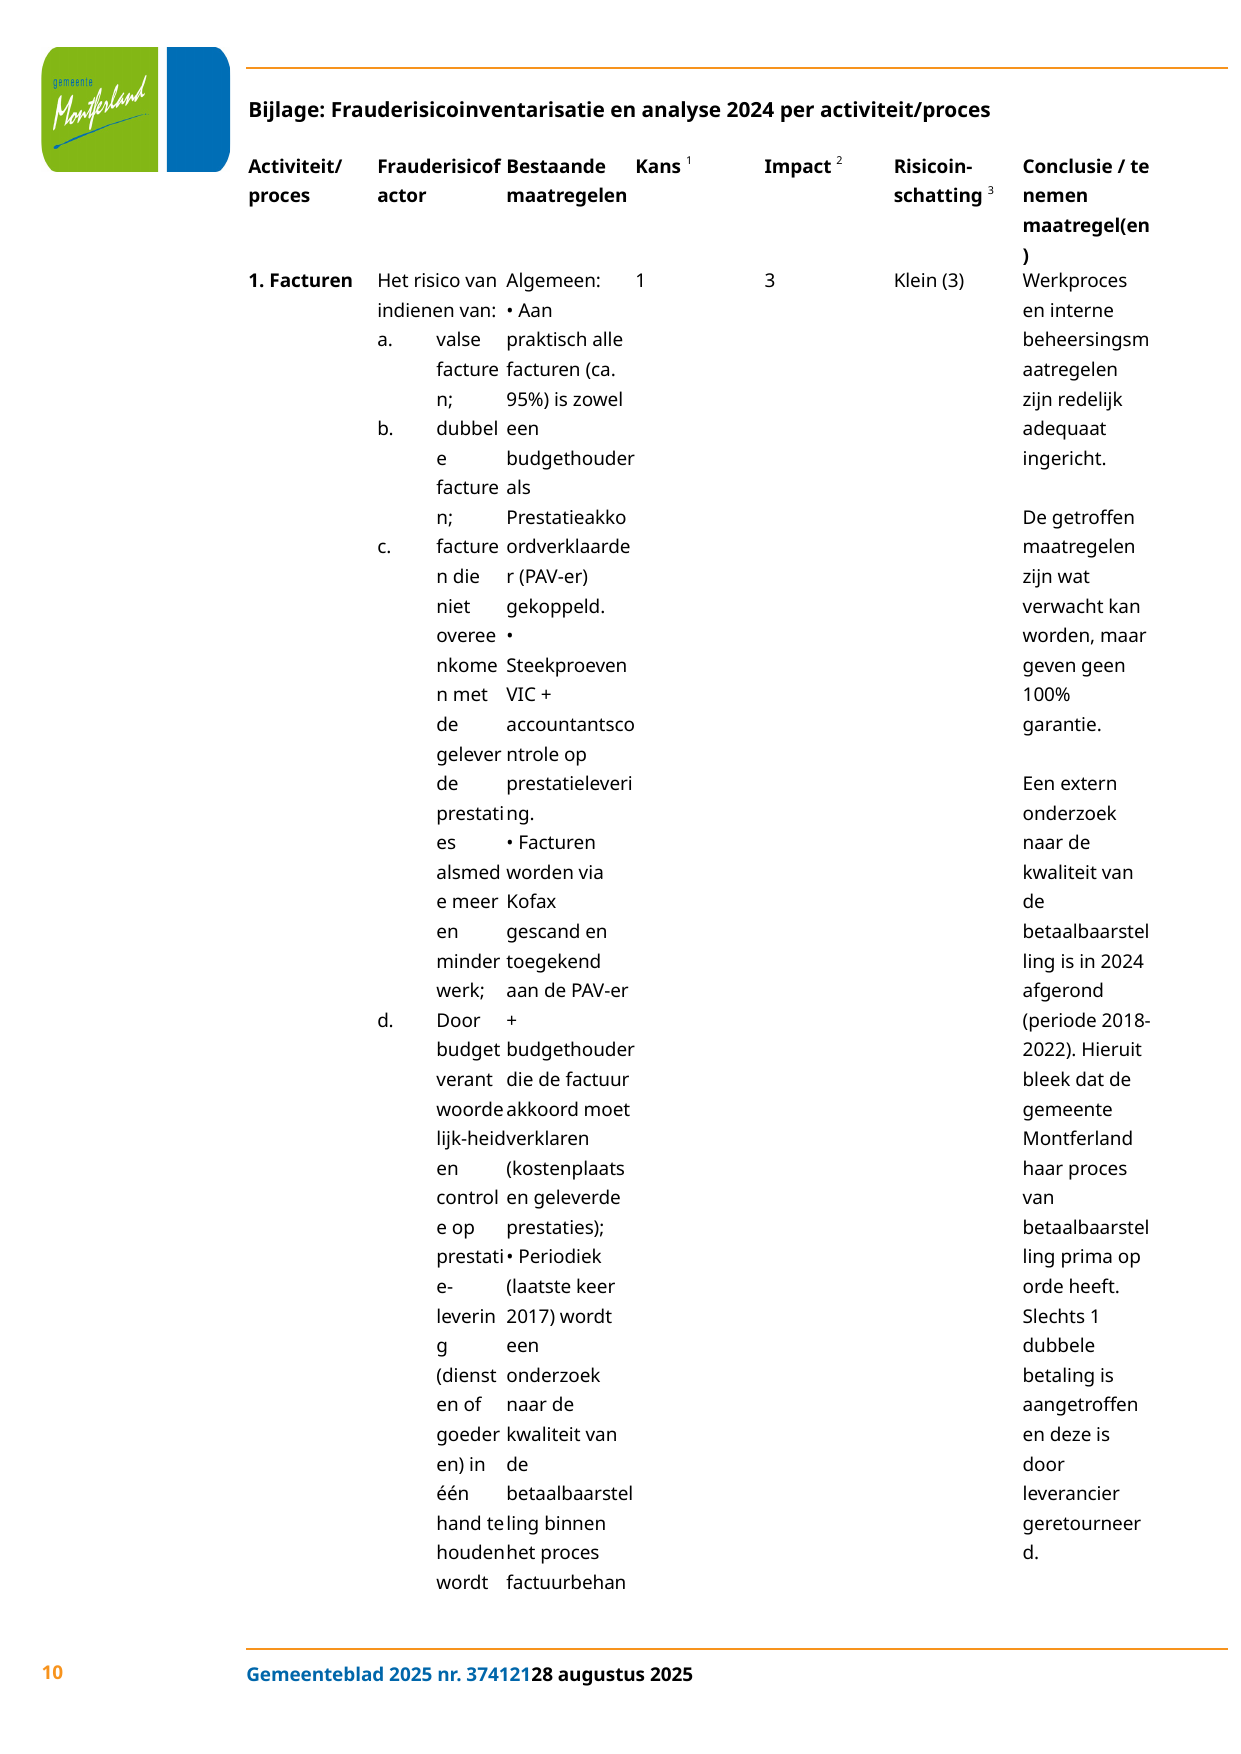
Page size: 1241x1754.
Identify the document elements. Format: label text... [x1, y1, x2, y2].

text Bijlage: Frauderisicoinventarisatie en analyse 2024 per activiteit/proces [248, 95, 1152, 123]
table_header Conclusie / te nemen maatregel(en) [1023, 153, 1152, 267]
table_cell 1. Facturen [248, 268, 377, 1595]
table_header Bestaande maatregelen [506, 153, 635, 267]
table_header Activiteit/proces [248, 153, 377, 267]
table_cell Werkproces en interne beheersingsmaatregelen zijn redelijk adequaat ingericht. De getroffen maatregelen zijn wat verwacht kan worden, maar geven geen 100% garantie. Een extern onderzoek naar de kwaliteit van de betaalbaarstelling is in 2024 afgerond (periode 2018-2022). Hieruit bleek dat de gemeente Montferland haar proces van betaalbaarstelling prima op orde heeft. Slechts 1 dubbele betaling is aangetroffen en deze is door leverancier geretourneerd. [1023, 268, 1152, 1595]
table_header Kans [635, 153, 764, 267]
picture [41, 47, 231, 172]
table_cell Het risico van indienen van: valse facturen; dubbele facturen; facturen die niet overeenkomen met de geleverde prestaties alsmede meer en minder werk; Door budgetverantwoordelijk-heid en controle op prestatie-levering (diensten of goederen) in één hand te houden wordt [377, 268, 506, 1595]
table_cell Klein (3) [894, 268, 1022, 1595]
table_cell Algemeen: • Aan praktisch alle facturen (ca. 95%) is zowel een budgethouder als Prestatieakkoordverklaarder (PAV-er) gekoppeld. • Steekproeven VIC + accountantscontrole op prestatielevering. • Facturen worden via Kofax gescand en toegekend aan de PAV-er + budgethouder die de factuur akkoord moet verklaren (kostenplaats en geleverde prestaties); • Periodiek (laatste keer 2017) wordt een onderzoek naar de kwaliteit van de betaalbaarstelling binnen het proces factuurbehan [506, 268, 635, 1595]
table_cell 1 [635, 268, 764, 1595]
table_cell 3 [764, 268, 893, 1595]
table_header Frauderisicofactor [377, 153, 506, 267]
table_header Risicoin-schatting [894, 153, 1022, 267]
table_header Impact [764, 153, 893, 267]
